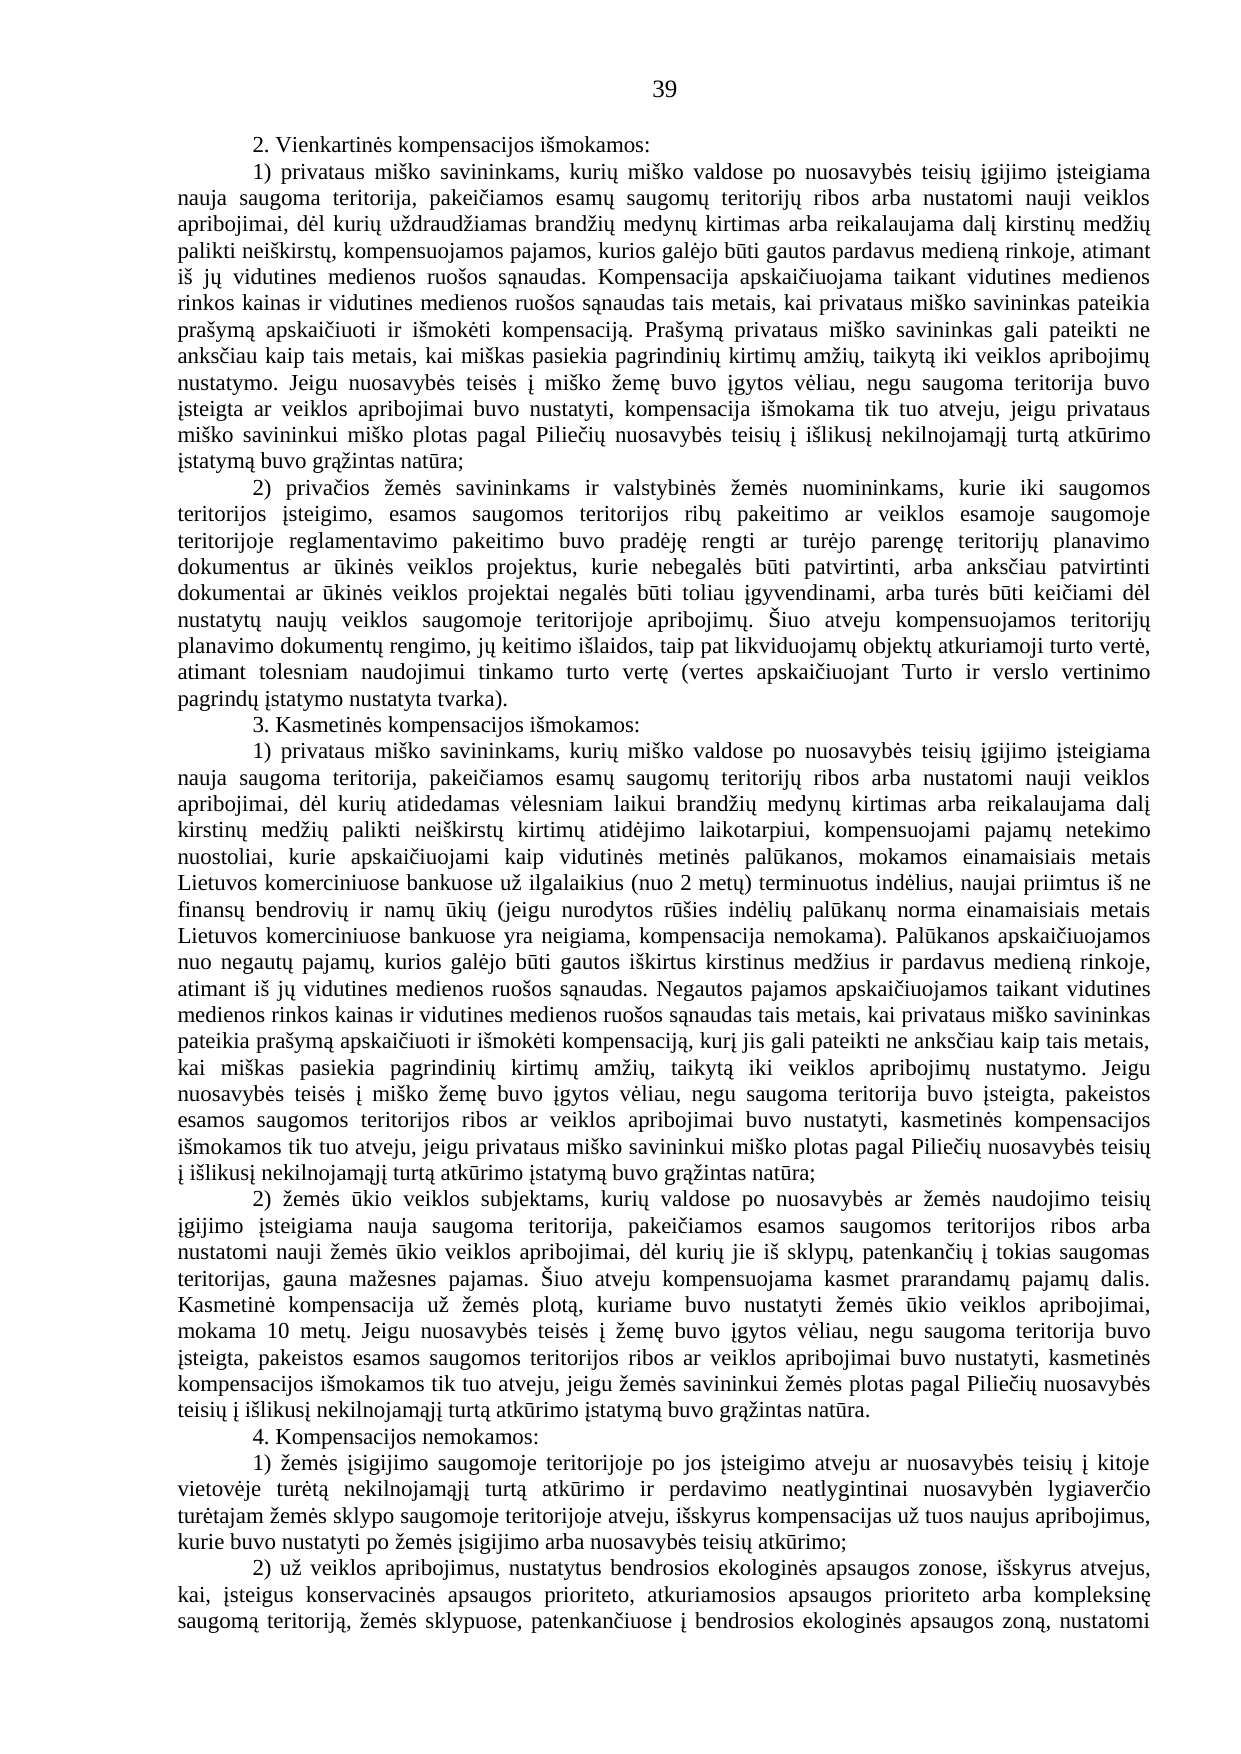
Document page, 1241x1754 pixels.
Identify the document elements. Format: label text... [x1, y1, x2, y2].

text 1) žemės įsigijimo saugomoje teritorijoje po jos įsteigimo atveju ar nuosavybės teisių į kitoje vietovėje turėtą nekilnojamąjį turtą atkūrimo ir perdavimo neatlygintinai nuosavybėn lygiaverčio turėtajam žemės sklypo saugomoje teritorijoje atveju, išskyrus kompensacijas už tuos naujus apribojimus, kurie buvo nustatyti po žemės įsigijimo arba nuosavybės teisių atkūrimo; [177, 1449, 1152, 1554]
text 3. Kasmetinės kompensacijos išmokamos: [177, 711, 1152, 737]
text 4. Kompensacijos nemokamos: [177, 1423, 1152, 1449]
text 2. Vienkartinės kompensacijos išmokamos: [177, 131, 1152, 158]
text 2) už veiklos apribojimus, nustatytus bendrosios ekologinės apsaugos zonose, išskyrus atvejus, kai, įsteigus konservacinės apsaugos prioriteto, atkuriamosios apsaugos prioriteto arba kompleksinę saugomą teritoriją, žemės sklypuose, patenkančiuose į bendrosios ekologinės apsaugos zoną, nustatomi [177, 1554, 1152, 1633]
text 2) privačios žemės savininkams ir valstybinės žemės nuomininkams, kurie iki saugomos teritorijos įsteigimo, esamos saugomos teritorijos ribų pakeitimo ar veiklos esamoje saugomoje teritorijoje reglamentavimo pakeitimo buvo pradėję rengti ar turėjo parengę teritorijų planavimo dokumentus ar ūkinės veiklos projektus, kurie nebegalės būti patvirtinti, arba anksčiau patvirtinti dokumentai ar ūkinės veiklos projektai negalės būti toliau įgyvendinami, arba turės būti keičiami dėl nustatytų naujų veiklos saugomoje teritorijoje apribojimų. Šiuo atveju kompensuojamos teritorijų planavimo dokumentų rengimo, jų keitimo išlaidos, taip pat likviduojamų objektų atkuriamoji turto vertė, atimant tolesniam naudojimui tinkamo turto vertę (vertes apskaičiuojant Turto ir verslo vertinimo pagrindų įstatymo nustatyta tvarka). [177, 474, 1152, 711]
text 1) privataus miško savininkams, kurių miško valdose po nuosavybės teisių įgijimo įsteigiama nauja saugoma teritorija, pakeičiamos esamų saugomų teritorijų ribos arba nustatomi nauji veiklos apribojimai, dėl kurių uždraudžiamas brandžių medynų kirtimas arba reikalaujama dalį kirstinų medžių palikti neiškirstų, kompensuojamos pajamos, kurios galėjo būti gautos pardavus medieną rinkoje, atimant iš jų vidutines medienos ruošos sąnaudas. Kompensacija apskaičiuojama taikant vidutines medienos rinkos kainas ir vidutines medienos ruošos sąnaudas tais metais, kai privataus miško savininkas pateikia prašymą apskaičiuoti ir išmokėti kompensaciją. Prašymą privataus miško savininkas gali pateikti ne anksčiau kaip tais metais, kai miškas pasiekia pagrindinių kirtimų amžių, taikytą iki veiklos apribojimų nustatymo. Jeigu nuosavybės teisės į miško žemę buvo įgytos vėliau, negu saugoma teritorija buvo įsteigta ar veiklos apribojimai buvo nustatyti, kompensacija išmokama tik tuo atveju, jeigu privataus miško savininkui miško plotas pagal Piliečių nuosavybės teisių į išlikusį nekilnojamąjį turtą atkūrimo įstatymą buvo grąžintas natūra; [177, 158, 1152, 474]
text 2) žemės ūkio veiklos subjektams, kurių valdose po nuosavybės ar žemės naudojimo teisių įgijimo įsteigiama nauja saugoma teritorija, pakeičiamos esamos saugomos teritorijos ribos arba nustatomi nauji žemės ūkio veiklos apribojimai, dėl kurių jie iš sklypų, patenkančių į tokias saugomas teritorijas, gauna mažesnes pajamas. Šiuo atveju kompensuojama kasmet prarandamų pajamų dalis. Kasmetinė kompensacija už žemės plotą, kuriame buvo nustatyti žemės ūkio veiklos apribojimai, mokama 10 metų. Jeigu nuosavybės teisės į žemę buvo įgytos vėliau, negu saugoma teritorija buvo įsteigta, pakeistos esamos saugomos teritorijos ribos ar veiklos apribojimai buvo nustatyti, kasmetinės kompensacijos išmokamos tik tuo atveju, jeigu žemės savininkui žemės plotas pagal Piliečių nuosavybės teisių į išlikusį nekilnojamąjį turtą atkūrimo įstatymą buvo grąžintas natūra. [177, 1186, 1152, 1423]
text 1) privataus miško savininkams, kurių miško valdose po nuosavybės teisių įgijimo įsteigiama nauja saugoma teritorija, pakeičiamos esamų saugomų teritorijų ribos arba nustatomi nauji veiklos apribojimai, dėl kurių atidedamas vėlesniam laikui brandžių medynų kirtimas arba reikalaujama dalį kirstinų medžių palikti neiškirstų kirtimų atidėjimo laikotarpiui, kompensuojami pajamų netekimo nuostoliai, kurie apskaičiuojami kaip vidutinės metinės palūkanos, mokamos einamaisiais metais Lietuvos komerciniuose bankuose už ilgalaikius (nuo 2 metų) terminuotus indėlius, naujai priimtus iš ne finansų bendrovių ir namų ūkių (jeigu nurodytos rūšies indėlių palūkanų norma einamaisiais metais Lietuvos komerciniuose bankuose yra neigiama, kompensacija nemokama). Palūkanos apskaičiuojamos nuo negautų pajamų, kurios galėjo būti gautos iškirtus kirstinus medžius ir pardavus medieną rinkoje, atimant iš jų vidutines medienos ruošos sąnaudas. Negautos pajamos apskaičiuojamos taikant vidutines medienos rinkos kainas ir vidutines medienos ruošos sąnaudas tais metais, kai privataus miško savininkas pateikia prašymą apskaičiuoti ir išmokėti kompensaciją, kurį jis gali pateikti ne anksčiau kaip tais metais, kai miškas pasiekia pagrindinių kirtimų amžių, taikytą iki veiklos apribojimų nustatymo. Jeigu nuosavybės teisės į miško žemę buvo įgytos vėliau, negu saugoma teritorija buvo įsteigta, pakeistos esamos saugomos teritorijos ribos ar veiklos apribojimai buvo nustatyti, kasmetinės kompensacijos išmokamos tik tuo atveju, jeigu privataus miško savininkui miško plotas pagal Piliečių nuosavybės teisių į išlikusį nekilnojamąjį turtą atkūrimo įstatymą buvo grąžintas natūra; [177, 737, 1152, 1186]
